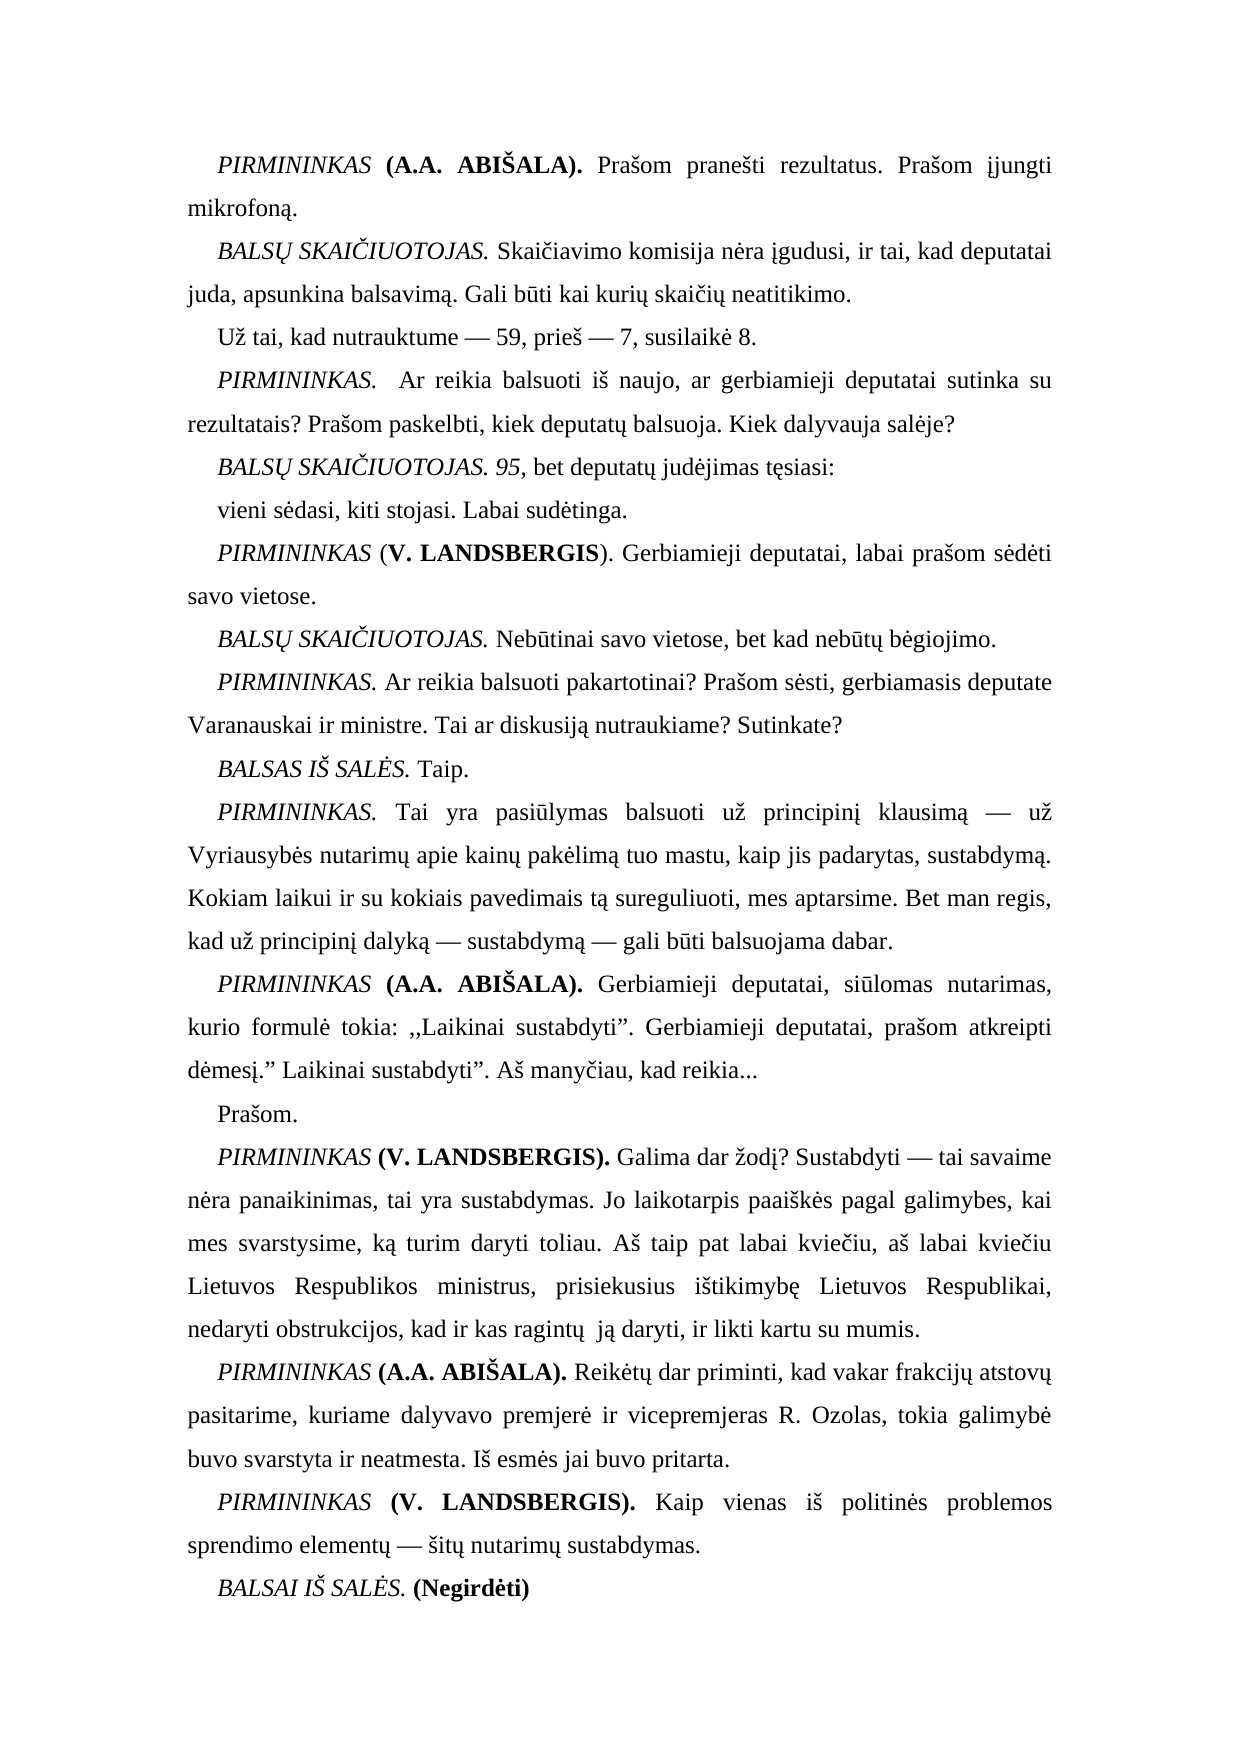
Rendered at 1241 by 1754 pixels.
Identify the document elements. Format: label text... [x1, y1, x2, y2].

text vieni sėdasi, kiti stojasi. Labai sudėtinga. [187, 495, 1053, 524]
text BALSAS IŠ SALĖS. Taip. [187, 754, 1053, 782]
text PIRMININKAS (V. LANDSBERGIS). Gerbiamieji deputatai, labai prašom sėdėti savo vietose. [187, 538, 1053, 610]
text PIRMININKAS (A.A. ABIŠALA). Reikėtų dar priminti, kad vakar frakcijų atstovų pasitarime, kuriame dalyvavo premjerė ir vicepremjeras R. Ozolas, tokia galimybė buvo svarstyta ir neatmesta. Iš esmės jai buvo pritarta. [187, 1357, 1053, 1472]
text PIRMININKAS (A.A. ABIŠALA). Prašom pranešti rezultatus. Prašom įjungti mikrofoną. [187, 150, 1053, 222]
text PIRMININKAS. Ar reikia balsuoti iš naujo, ar gerbiamieji deputatai sutinka su rezultatais? Prašom paskelbti, kiek deputatų balsuoja. Kiek dalyvauja salėje? [187, 366, 1053, 437]
text PIRMININKAS (A.A. ABIŠALA). Gerbiamieji deputatai, siūlomas nutarimas, kurio formulė tokia: ,,Laikinai sustabdyti”. Gerbiamieji deputatai, prašom atkreipti dėmesį.” Laikinai sustabdyti”. Aš manyčiau, kad reikia... [187, 969, 1053, 1084]
text PIRMININKAS (V. LANDSBERGIS). Galima dar žodį? Sustabdyti — tai savaime nėra panaikinimas, tai yra sustabdymas. Jo laikotarpis paaiškės pagal galimybes, kai mes svarstysime, ką turim daryti toliau. Aš taip pat labai kviečiu, aš labai kviečiu Lietuvos Respublikos ministrus, prisiekusius ištikimybę Lietuvos Respublikai, nedaryti obstrukcijos, kad ir kas ragintų ją daryti, ir likti kartu su mumis. [187, 1142, 1053, 1343]
text Už tai, kad nutrauktume — 59, prieš — 7, susilaikė 8. [187, 322, 1053, 351]
text PIRMININKAS. Tai yra pasiūlymas balsuoti už principinį klausimą — už Vyriausybės nutarimų apie kainų pakėlimą tuo mastu, kaip jis padarytas, sustabdymą. Kokiam laikui ir su kokiais pavedimais tą sureguliuoti, mes aptarsime. Bet man regis, kad už principinį dalyką — sustabdymą — gali būti balsuojama dabar. [187, 797, 1053, 955]
text Prašom. [187, 1099, 1053, 1127]
text BALSŲ SKAIČIUOTOJAS. Nebūtinai savo vietose, bet kad nebūtų bėgiojimo. [187, 624, 1053, 653]
text BALSŲ SKAIČIUOTOJAS. 95, bet deputatų judėjimas tęsiasi: [187, 452, 1053, 481]
text PIRMININKAS (V. LANDSBERGIS). Kaip vienas iš politinės problemos sprendimo elementų — šitų nutarimų sustabdymas. [187, 1487, 1053, 1559]
text PIRMININKAS. Ar reikia balsuoti pakartotinai? Prašom sėsti, gerbiamasis deputate Varanauskai ir ministre. Tai ar diskusiją nutraukiame? Sutinkate? [187, 667, 1053, 739]
text BALSŲ SKAIČIUOTOJAS. Skaičiavimo komisija nėra įgudusi, ir tai, kad deputatai juda, apsunkina balsavimą. Gali būti kai kurių skaičių neatitikimo. [187, 236, 1053, 308]
text BALSAI IŠ SALĖS. (Negirdėti) [187, 1573, 1053, 1602]
